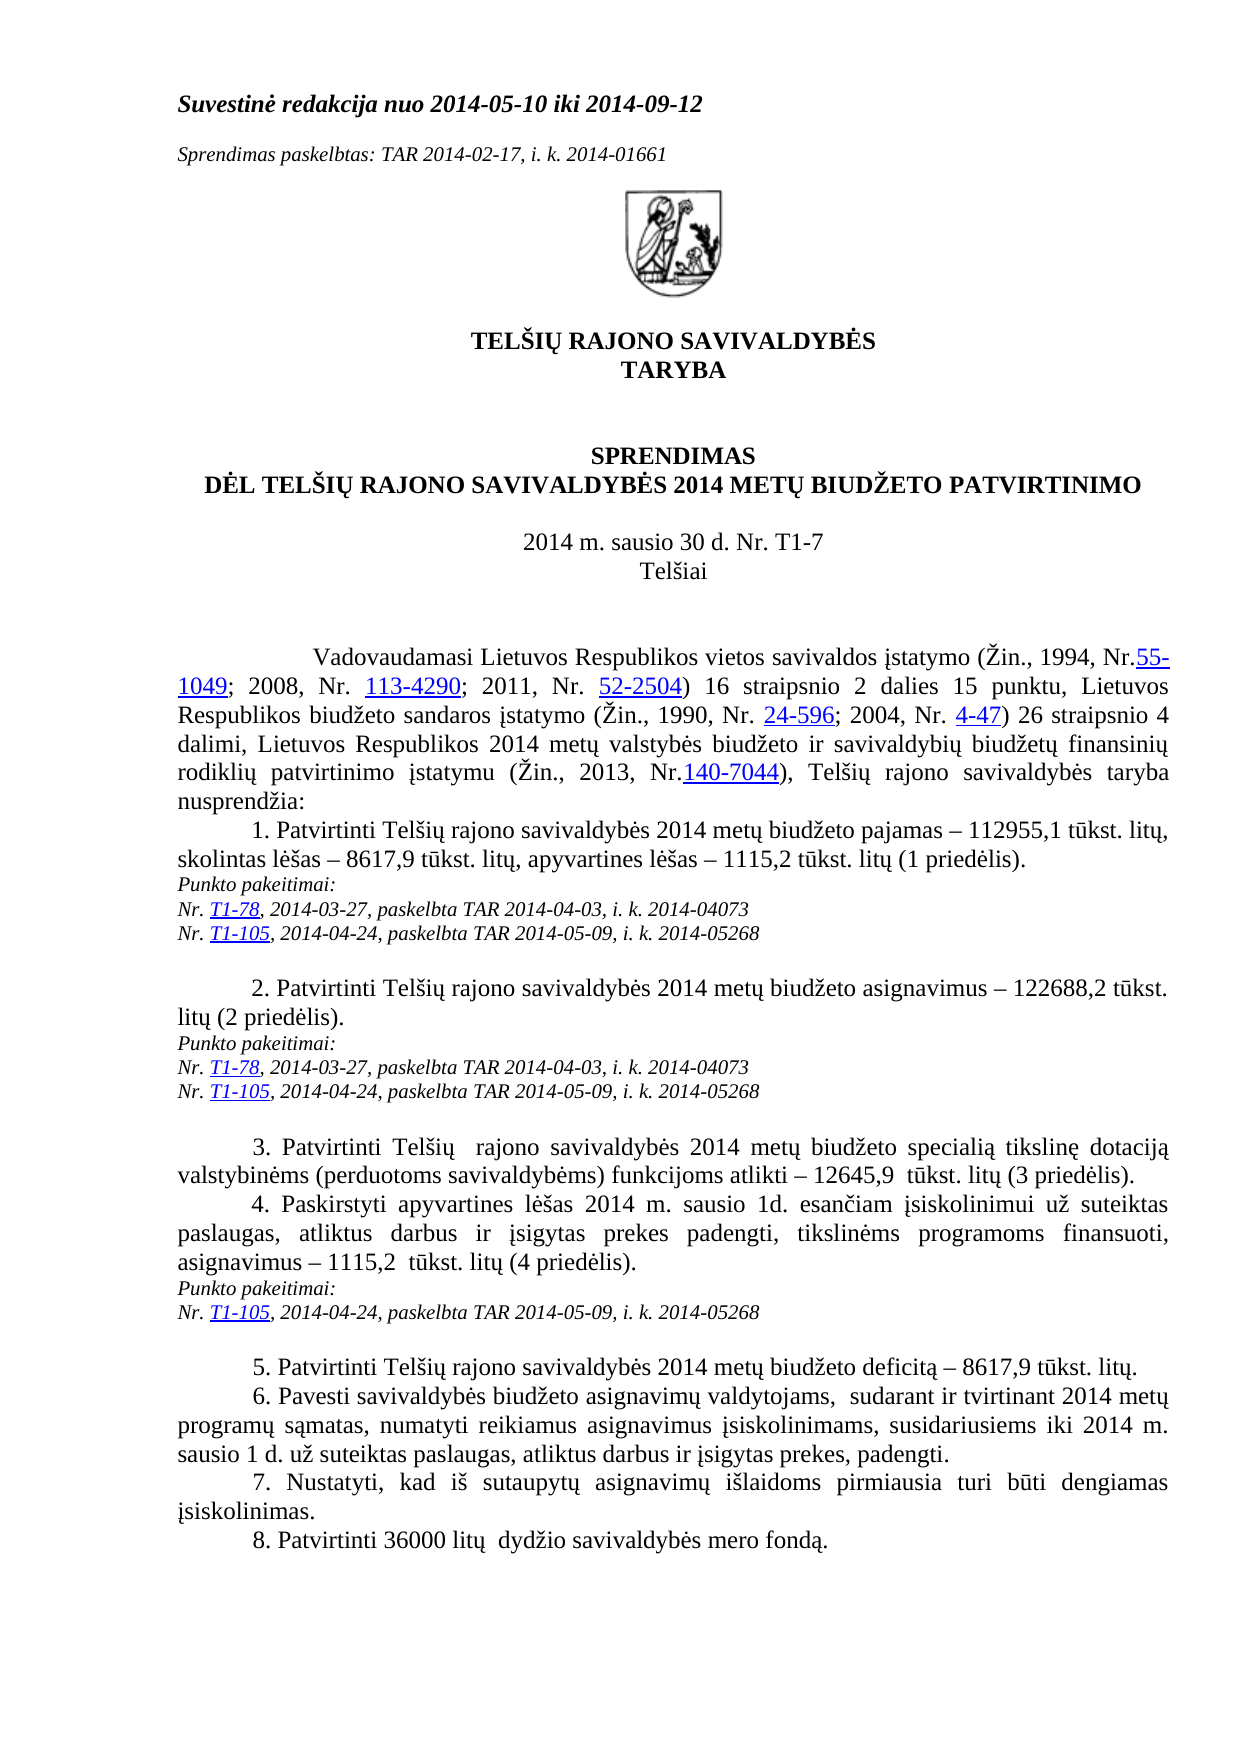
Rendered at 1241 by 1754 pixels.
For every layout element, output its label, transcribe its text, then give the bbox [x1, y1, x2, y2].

text 2. Patvirtinti Telšių rajono savivaldybės 2014 metų biudžeto asignavimus – 122688,2 tūkst. litų (2 priedėlis). [177, 973, 1169, 1031]
text Telšiai [177, 556, 1169, 585]
text Nr. T1-105, 2014-04-24, paskelbta TAR 2014-05-09, i. k. 2014-05268 [177, 921, 1169, 944]
text Nr. T1-105, 2014-04-24, paskelbta TAR 2014-05-09, i. k. 2014-05268 [177, 1299, 1169, 1324]
text Punkto pakeitimai: [177, 872, 1169, 896]
text 4. Paskirstyti apyvartines lėšas 2014 m. sausio 1d. esančiam įsiskolinimui už suteiktas paslaugas, atliktus darbus ir įsigytas prekes padengti, tikslinėms programoms finansuoti, asignavimus – 1115,2 tūkst. litų (4 priedėlis). [177, 1189, 1169, 1276]
text Nr. T1-105, 2014-04-24, paskelbta TAR 2014-05-09, i. k. 2014-05268 [177, 1079, 1169, 1103]
text Vadovaudamasi Lietuvos Respublikos vietos savivaldos įstatymo (Žin., 1994, Nr.55-1049; 2008, Nr. 113-4290; 2011, Nr. 52-2504) 16 straipsnio 2 dalies 15 punktu, Lietuvos Respublikos biudžeto sandaros įstatymo (Žin., 1990, Nr. 24-596; 2004, Nr. 4-47) 26 straipsnio 4 dalimi, Lietuvos Respublikos 2014 metų valstybės biudžeto ir savivaldybių biudžetų finansinių rodiklių patvirtinimo įstatymu (Žin., 2013, Nr.140-7044), Telšių rajono savivaldybės taryba nusprendžia: [177, 642, 1169, 815]
text 6. Pavesti savivaldybės biudžeto asignavimų valdytojams, sudarant ir tvirtinant 2014 metų programų sąmatas, numatyti reikiamus asignavimus įsiskolinimams, susidariusiems iki 2014 m. sausio 1 d. už suteiktas paslaugas, atliktus darbus ir įsigytas prekes, padengti. [177, 1381, 1169, 1467]
text 7. Nustatyti, kad iš sutaupytų asignavimų išlaidoms pirmiausia turi būti dengiamas įsiskolinimas. [177, 1467, 1169, 1525]
text Punkto pakeitimai: [177, 1276, 1169, 1299]
text 2014 m. sausio 30 d. Nr. T1-7 [177, 527, 1169, 556]
text 8. Patvirtinti 36000 litų dydžio savivaldybės mero fondą. [177, 1525, 1169, 1554]
text Nr. T1-78, 2014-03-27, paskelbta TAR 2014-04-03, i. k. 2014-04073 [177, 896, 1169, 921]
text SPRENDIMAS [177, 441, 1169, 470]
text 5. Patvirtinti Telšių rajono savivaldybės 2014 metų biudžeto deficitą – 8617,9 tūkst. litų. [177, 1352, 1169, 1381]
text Punkto pakeitimai: [177, 1031, 1169, 1055]
text DĖL TELŠIŲ RAJONO SAVIVALDYBĖS 2014 METŲ BIUDŽETO PATVIRTINIMO [177, 470, 1169, 499]
text 3. Patvirtinti Telšių rajono savivaldybės 2014 metų biudžeto specialią tikslinę dotaciją valstybinėms (perduotoms savivaldybėms) funkcijoms atlikti – 12645,9 tūkst. litų (3 priedėlis). [177, 1132, 1169, 1189]
text TARYBA [177, 355, 1169, 384]
text Nr. T1-78, 2014-03-27, paskelbta TAR 2014-04-03, i. k. 2014-04073 [177, 1055, 1169, 1079]
text TELŠIŲ RAJONO SAVIVALDYBĖS [177, 326, 1169, 355]
text Sprendimas paskelbtas: TAR 2014-02-17, i. k. 2014-01661 [177, 141, 1169, 166]
text 1. Patvirtinti Telšių rajono savivaldybės 2014 metų biudžeto pajamas – 112955,1 tūkst. litų, skolintas lėšas – 8617,9 tūkst. litų, apyvartines lėšas – 1115,2 tūkst. litų (1 priedėlis). [177, 815, 1169, 872]
text Suvestinė redakcija nuo 2014-05-10 iki 2014-09-12 [177, 89, 1169, 117]
